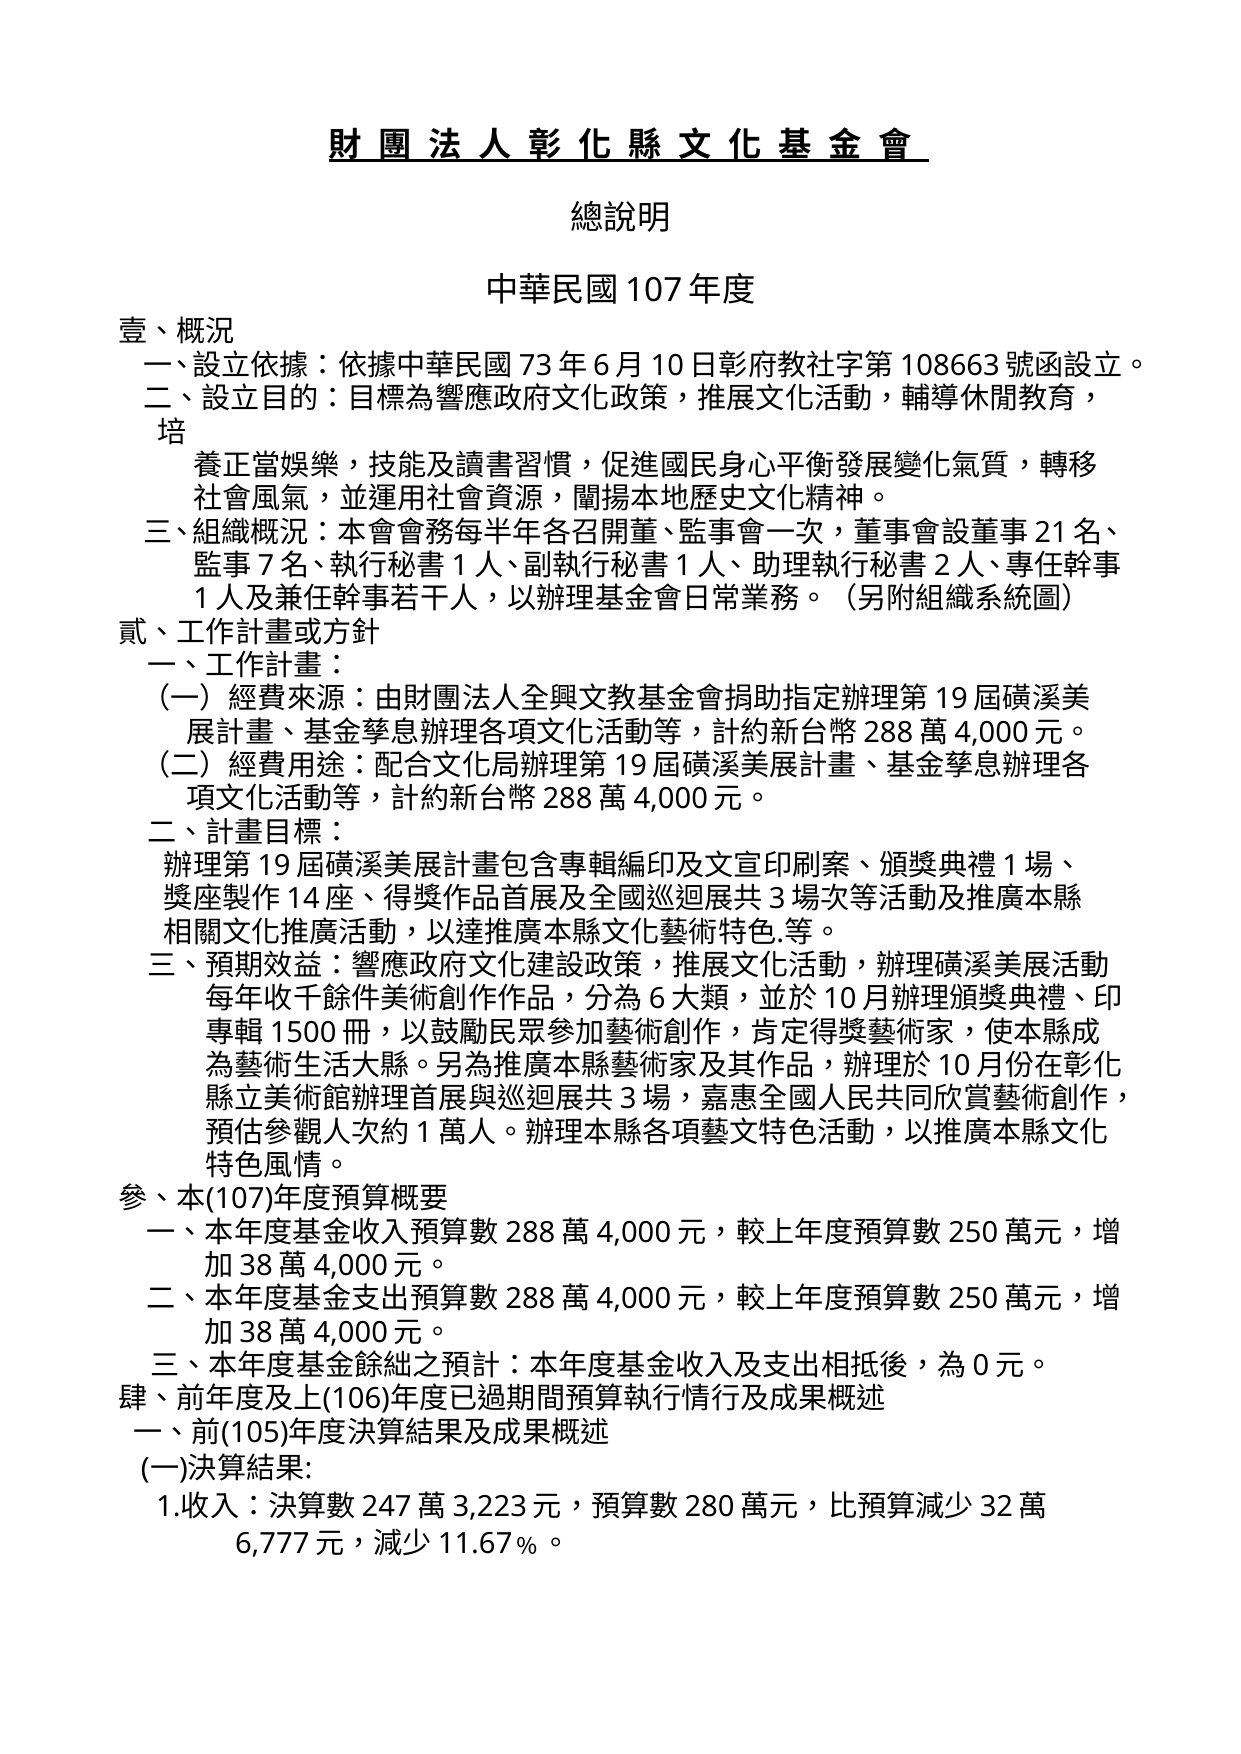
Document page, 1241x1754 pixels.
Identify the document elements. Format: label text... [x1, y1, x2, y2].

text 二、計畫目標： [147, 815, 1122, 849]
text （二）經費用途：配合文化局辦理第19屆磺溪美展計畫、基金孳息辦理各 [118, 749, 1122, 782]
text （一）經費來源：由財團法人全興文教基金會捐助指定辦理第19屆磺溪美 [118, 682, 1122, 715]
text 養正當娛樂，技能及讀書習慣，促進國民身心平衡發展變化氣質，轉移社會風氣，並運用社會資源，闡揚本地歷史文化精神。 [193, 449, 1122, 515]
text 一、設立依據：依據中華民國73年6月10日彰府教社字第108663號函設立。 [143, 349, 1122, 382]
text 相關文化推廣活動，以達推廣本縣文化藝術特色.等。 [118, 915, 1122, 949]
text 財團法人彰化縣文化基金會 [118, 118, 1122, 166]
text 1.收入：決算數247萬3,223元，預算數280萬元，比預算減少32萬6,777元，減少11.67﹪。 [118, 1486, 1110, 1561]
text 總說明 [118, 190, 1122, 239]
text (一)決算結果: [118, 1449, 1110, 1486]
text 三、本年度基金餘絀之預計：本年度基金收入及支出相抵後，為0元。 [150, 1349, 1122, 1382]
text 三、預期效益：響應政府文化建設政策，推展文化活動，辦理磺溪美展活動每年收千餘件美術創作作品，分為6大類，並於10月辦理頒獎典禮、印專輯1500冊，以鼓勵民眾參加藝術創作，肯定得獎藝術家，使本縣成為藝術生活大縣。另為推廣本縣藝術家及其作品，辦理於10月份在彰化縣立美術館辦理首展與巡迴展共3場，嘉惠全國人民共同欣賞藝術創作，預估參觀人次約1萬人。辦理本縣各項藝文特色活動，以推廣本縣文化特色風情。 [147, 949, 1122, 1182]
text 參、本(107)年度預算概要 [118, 1182, 1122, 1215]
text 監事7名、執行秘書1人、副執行秘書1人、 助理執行秘書2人、專任幹事1人及兼任幹事若干人，以辦理基金會日常業務。（另附組織系統圖） [193, 549, 1122, 615]
text 二、設立目的：目標為響應政府文化政策，推展文化活動，輔導休閒教育，培 [143, 382, 1122, 449]
text 一、工作計畫： [118, 649, 1122, 682]
text 三、組織概況：本會會務每半年各召開董、監事會一次，董事會設董事21名、 [143, 515, 1122, 549]
text 辦理第19屆磺溪美展計畫包含專輯編印及文宣印刷案、頒獎典禮1場、 [118, 849, 1122, 882]
text 二、本年度基金支出預算數288萬4,000元，較上年度預算數250萬元，增加38萬4,000元。 [146, 1282, 1122, 1349]
text 一、本年度基金收入預算數288萬4,000元，較上年度預算數250萬元，增加38萬4,000元。 [146, 1215, 1122, 1282]
text 肆、前年度及上(106)年度已過期間預算執行情行及成果概述 [118, 1382, 1122, 1415]
text 壹、概況 [118, 311, 1122, 349]
text 中華民國107年度 [118, 263, 1122, 311]
text 展計畫、基金孳息辦理各項文化活動等，計約新台幣288萬4,000元。 [118, 715, 1122, 749]
text 一、前(105)年度決算結果及成果概述 [118, 1415, 1122, 1449]
text 貳、工作計畫或方針 [118, 615, 1122, 649]
text 項文化活動等，計約新台幣288萬4,000元。 [118, 782, 1122, 815]
text 獎座製作14座、得獎作品首展及全國巡迴展共3場次等活動及推廣本縣 [118, 882, 1122, 915]
